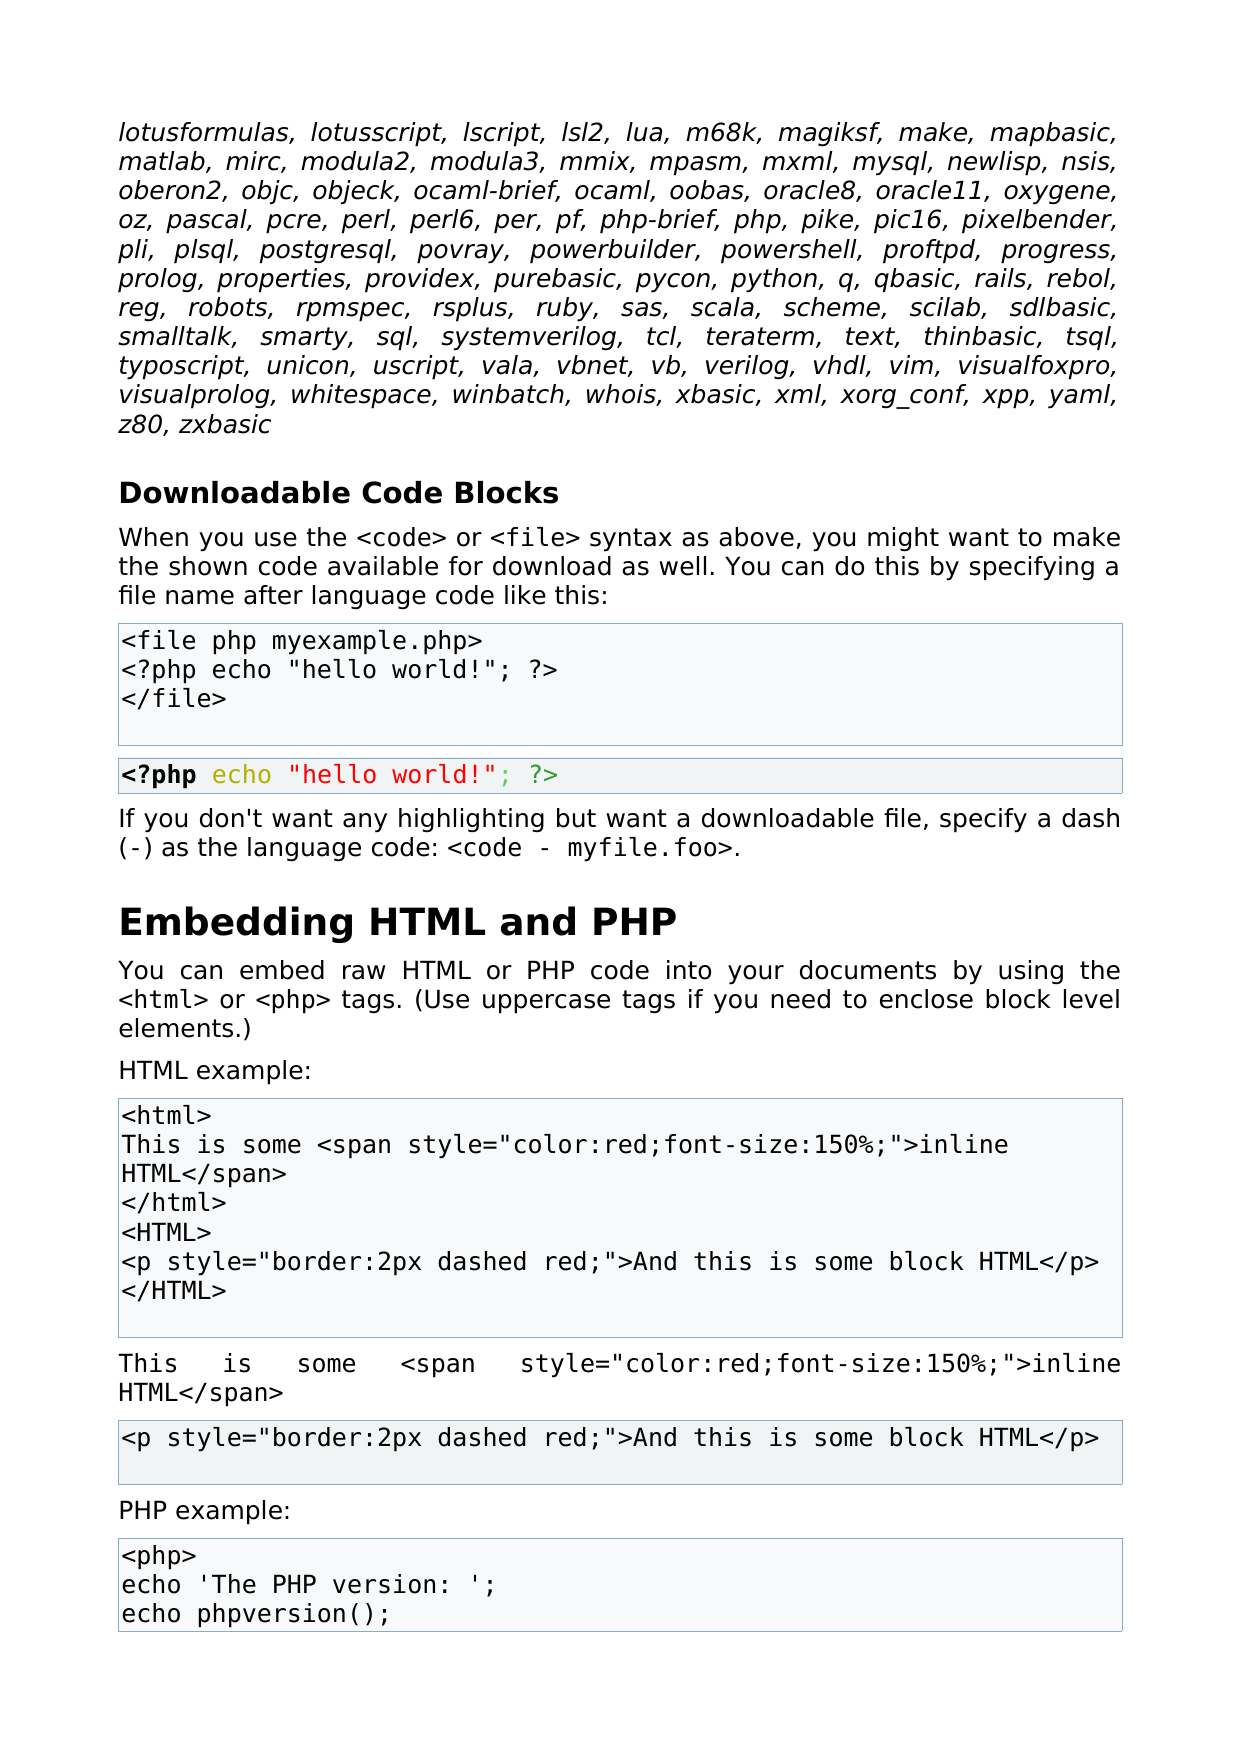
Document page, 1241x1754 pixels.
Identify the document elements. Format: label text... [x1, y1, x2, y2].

text <p style="border:2px dashed red;">And this is some block HTML</p> [119, 1421, 1122, 1484]
subtitle Embedding HTML and PHP [118, 900, 1122, 944]
text <php> echo 'The PHP version: '; echo phpversion(); [119, 1539, 1122, 1631]
text HTML example: [118, 1056, 1122, 1086]
text If you don't want any highlighting but want a downloadable file, specify a dash (-) as the language code: <code - myfile.foo>. [118, 804, 1122, 863]
subtitle Downloadable Code Blocks [118, 476, 1122, 510]
text You can embed raw HTML or PHP code into your documents by using the <html> or <php> tags. (Use uppercase tags if you need to enclose block level elements.) [118, 956, 1122, 1044]
text PHP example: [118, 1496, 1122, 1525]
text This is some <span style="color:red;font-size:150%;">inline HTML</span> [118, 1349, 1122, 1407]
text When you use the <code> or <file> syntax as above, you might want to make the shown code available for download as well. You can do this by specifying a file name after language code like this: [118, 523, 1122, 610]
text lotusformulas, lotusscript, lscript, lsl2, lua, m68k, magiksf, make, mapbasic, matlab, mirc, modula2, modula3, mmix, mpasm, mxml, mysql, newlisp, nsis, oberon2, objc, objeck, ocaml-brief, ocaml, oobas, oracle8, oracle11, oxygene, oz, pascal, pcre, perl, perl6, per, pf, php-brief, php, pike, pic16, pixelbender, pli, plsql, postgresql, povray, powerbuilder, powershell, proftpd, progress, prolog, properties, providex, purebasic, pycon, python, q, qbasic, rails, rebol, reg, robots, rpmspec, rsplus, ruby, sas, scala, scheme, scilab, sdlbasic, smalltalk, smarty, sql, systemverilog, tcl, teraterm, text, thinbasic, tsql, typoscript, unicon, uscript, vala, vbnet, vb, verilog, vhdl, vim, visualfoxpro, visualprolog, whitespace, winbatch, whois, xbasic, xml, xorg_conf, xpp, yaml, z80, zxbasic [118, 118, 1122, 439]
text <html> This is some <span style="color:red;font-size:150%;">inline HTML</span> </html> <HTML> <p style="border:2px dashed red;">And this is some block HTML</p> </HTML> [119, 1099, 1122, 1337]
text <file php myexample.php> <?php echo "hello world!"; ?> </file> [119, 624, 1122, 745]
text <?php echo "hello world!"; ?> [119, 759, 1122, 793]
